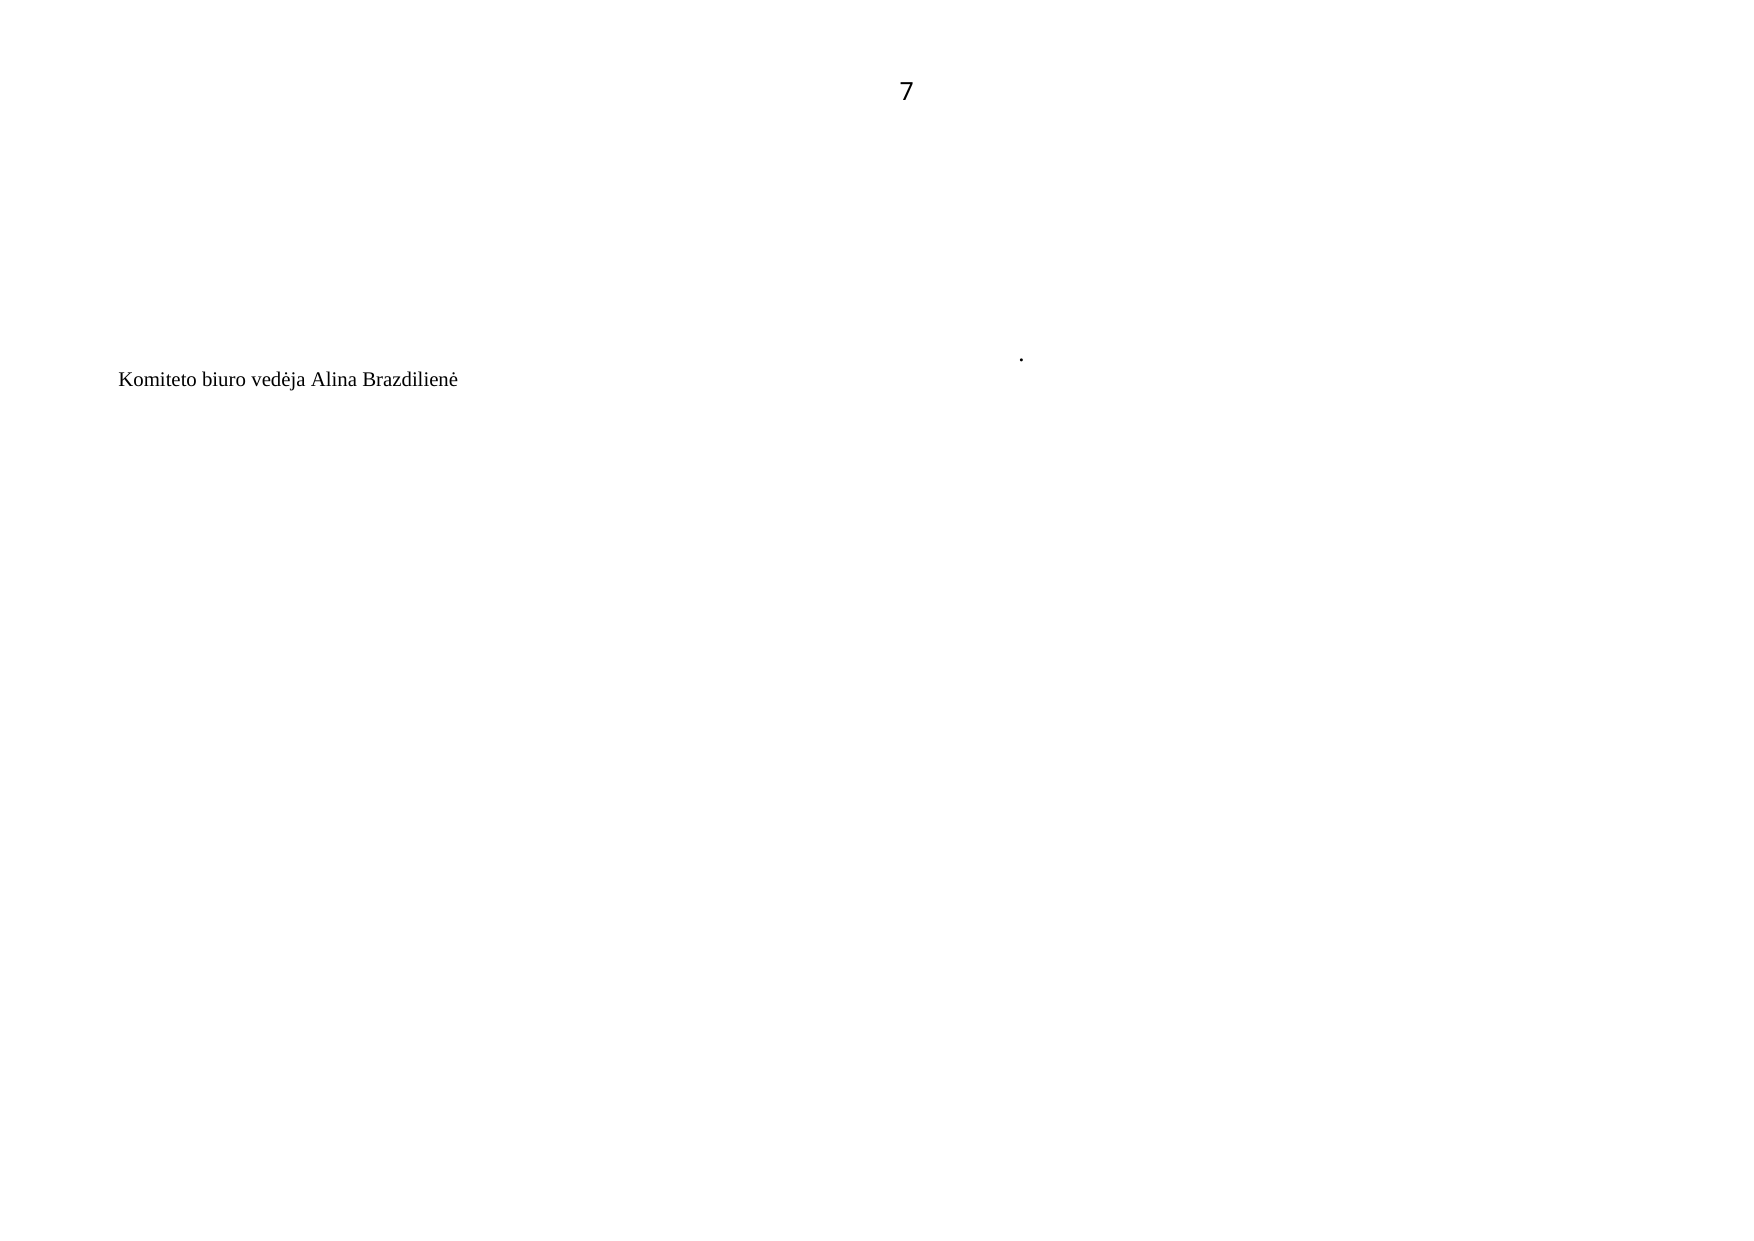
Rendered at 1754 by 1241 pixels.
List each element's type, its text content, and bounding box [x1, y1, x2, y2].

text Komiteto biuro vedėja Alina Brazdilienė [118, 367, 1695, 391]
text . [118, 338, 1695, 367]
